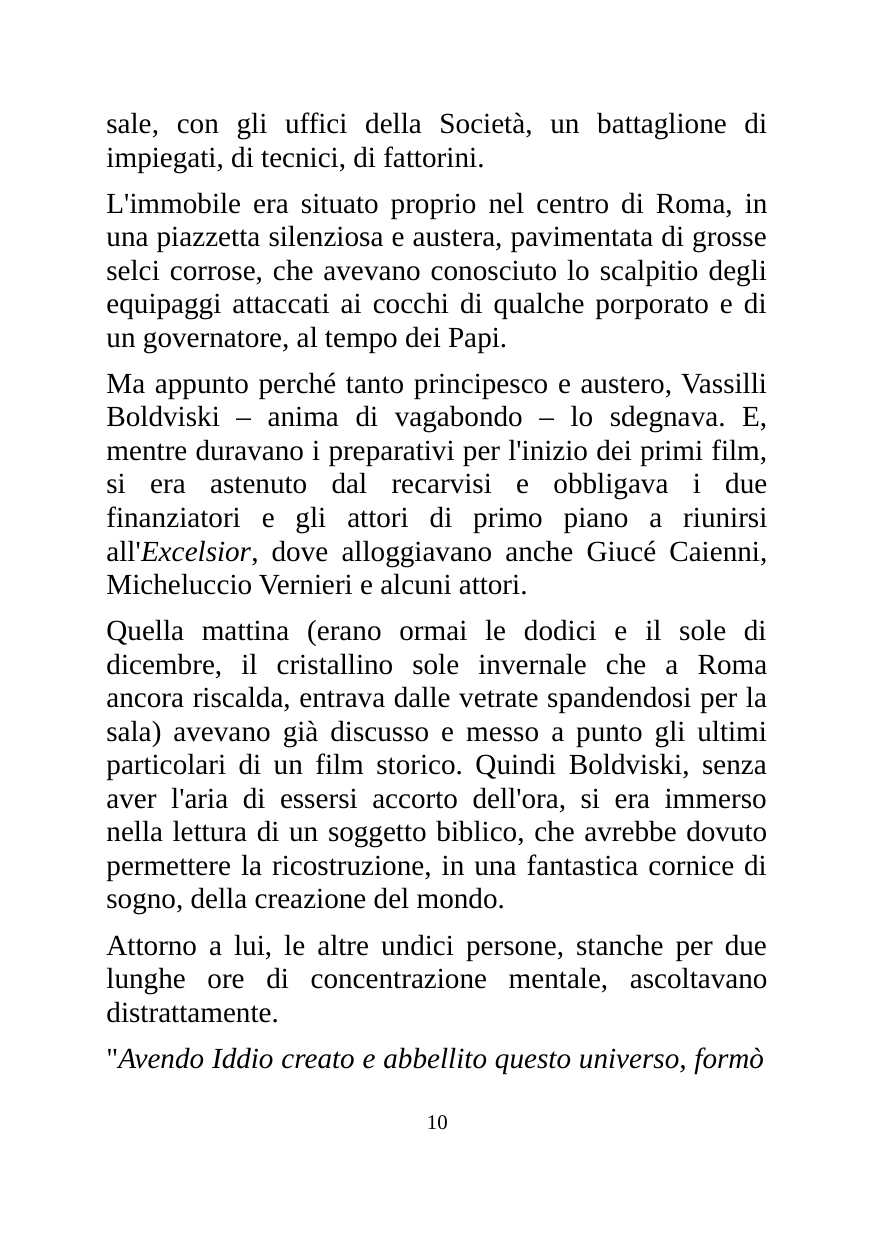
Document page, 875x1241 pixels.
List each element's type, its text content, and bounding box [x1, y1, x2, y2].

text sale, con gli uffici della Società, un battaglione di impiegati, di tecnici, di fattorini. [106, 106, 768, 173]
text L'immobile era situato proprio nel centro di Roma, in una piazzetta silenziosa e austera, pavimentata di grosse selci corrose, che avevano conosciuto lo scalpitio degli equipaggi attaccati ai cocchi di qualche porporato e di un governatore, al tempo dei Papi. [106, 186, 768, 353]
text Ma appunto perché tanto principesco e austero, Vassilli Boldviski – anima di vagabondo – lo sdegnava. E, mentre duravano i preparativi per l'inizio dei primi film, si era astenuto dal recarvisi e obbligava i due finanziatori e gli attori di primo piano a riunirsi all'Excelsior, dove alloggiavano anche Giucé Caienni, Micheluccio Vernieri e alcuni attori. [106, 366, 768, 601]
text Attorno a lui, le altre undici persone, stanche per due lunghe ore di concentrazione mentale, ascoltavano distrattamente. [106, 928, 768, 1028]
text Quella mattina (erano ormai le dodici e il sole di dicembre, il cristallino sole invernale che a Roma ancora riscalda, entrava dalle vetrate spandendosi per la sala) avevano già discusso e messo a punto gli ultimi particolari di un film storico. Quindi Boldviski, senza aver l'aria di essersi accorto dell'ora, si era immerso nella lettura di un soggetto biblico, che avrebbe dovuto permettere la ricostruzione, in una fantastica cornice di sogno, della creazione del mondo. [106, 613, 768, 915]
text "Avendo Iddio creato e abbellito questo universo, formò [106, 1041, 768, 1074]
